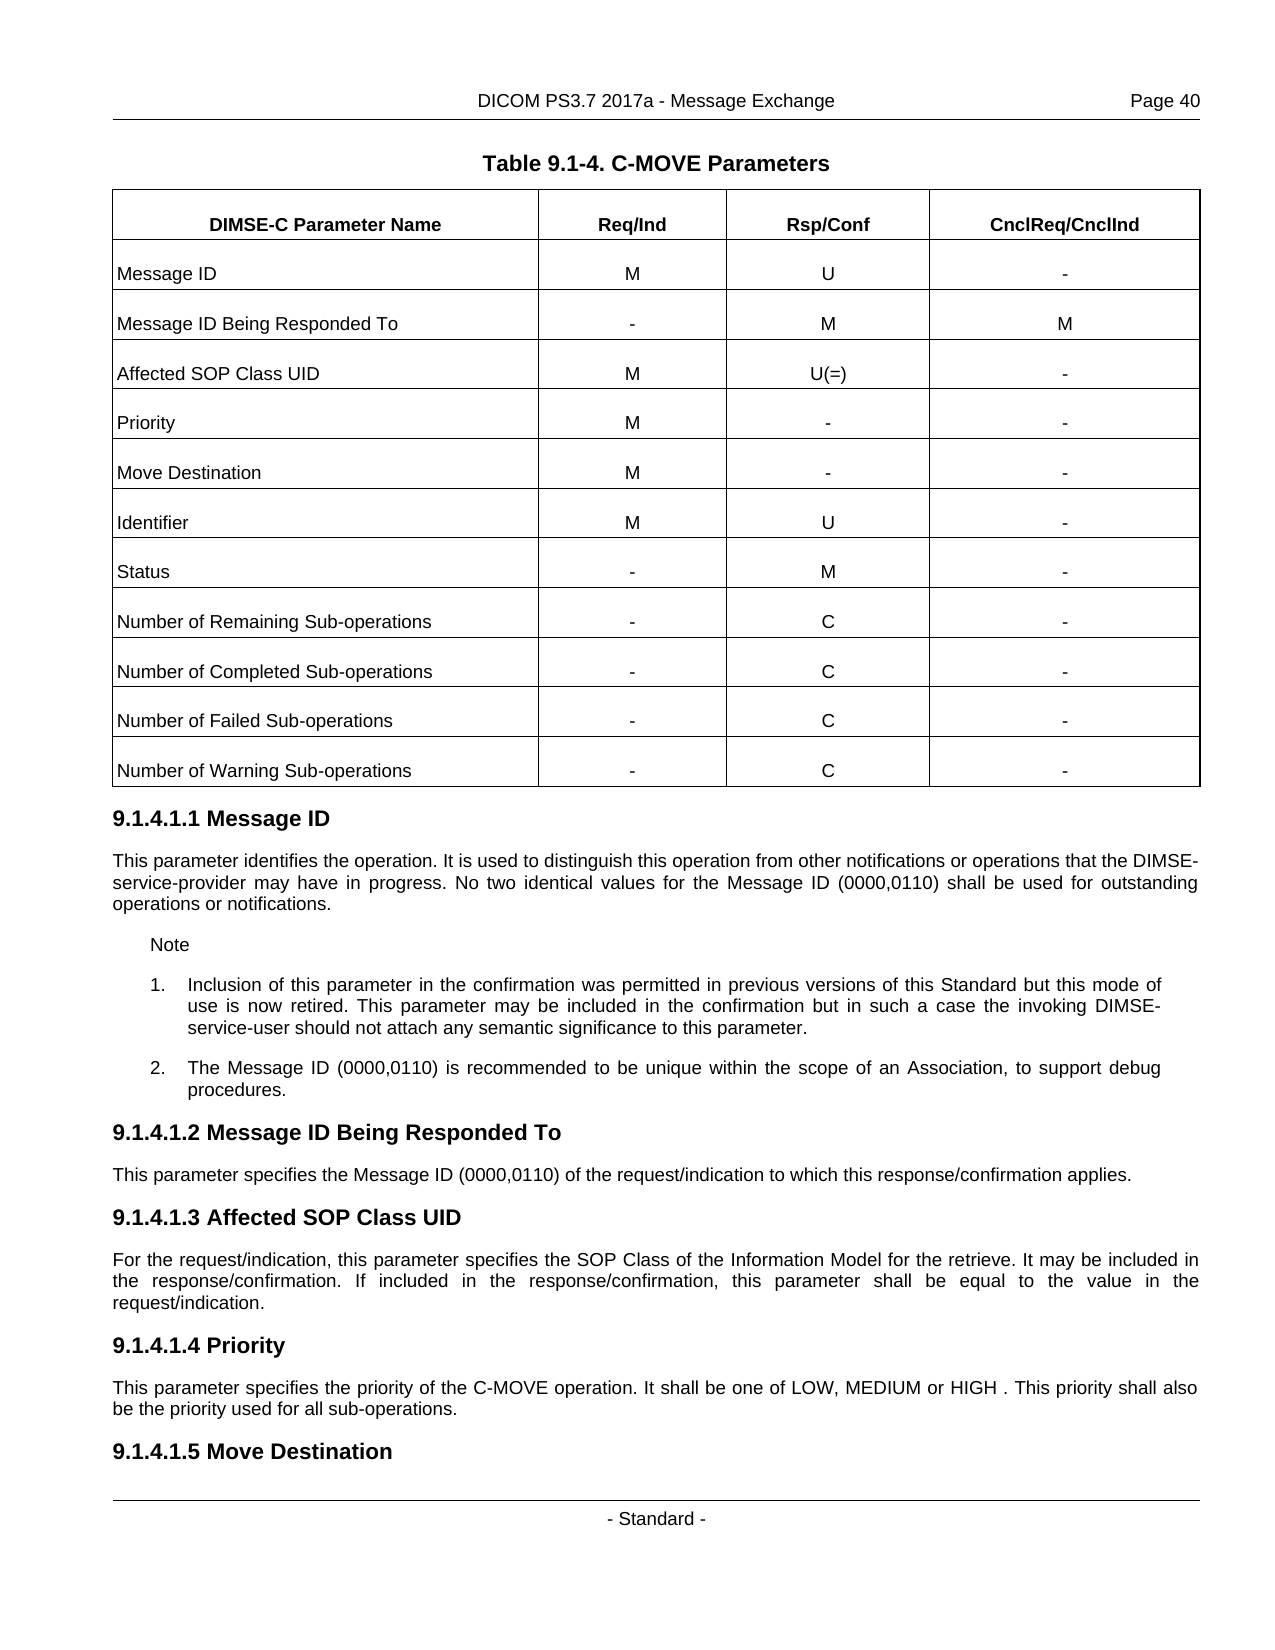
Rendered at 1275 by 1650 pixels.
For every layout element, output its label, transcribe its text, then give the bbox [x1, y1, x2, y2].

table_cell Identifier [113, 489, 538, 537]
text Note [150, 933, 1162, 955]
table_cell Message ID Being Responded To [113, 290, 538, 338]
text This parameter specifies the Message ID (0000,0110) of the request/indication to which this response/confirmation applies. [112, 1164, 1200, 1185]
text Table 9.1-4. C-MOVE Parameters [112, 150, 1200, 176]
table_cell Number of Completed Sub-operations [113, 638, 538, 686]
table_cell C [727, 638, 929, 686]
table_cell Move Destination [113, 439, 538, 487]
table_cell M [539, 439, 726, 487]
table_cell Number of Remaining Sub-operations [113, 588, 538, 637]
list The Message ID (0000,0110) is recommended to be unique within the scope of an Association, to support debug procedures. [150, 1057, 1162, 1100]
list Inclusion of this parameter in the confirmation was permitted in previous versions of this Standard but this mode of use is now retired. This parameter may be included in the confirmation but in such a case the invoking DIMSE-service-user should not attach any semantic significance to this parameter. [150, 974, 1162, 1038]
table_cell - [930, 489, 1199, 537]
table_cell M [930, 290, 1199, 338]
text For the request/indication, this parameter specifies the SOP Class of the Information Model for the retrieve. It may be included in the response/confirmation. If included in the response/confirmation, this parameter shall be equal to the value in the request/indication. [112, 1248, 1200, 1313]
table_cell C [727, 588, 929, 637]
table_cell - [930, 439, 1199, 487]
table_header Rsp/Conf [727, 190, 929, 239]
table_cell U(=) [727, 340, 929, 388]
table_cell - [930, 588, 1199, 637]
table_header DIMSE-C Parameter Name [113, 190, 538, 239]
table_cell M [539, 389, 726, 438]
table_cell - [727, 439, 929, 487]
table_header CnclReq/CnclInd [930, 190, 1199, 239]
text 9.1.4.1.2 Message ID Being Responded To [112, 1119, 1200, 1145]
table_cell C [727, 687, 929, 736]
text This parameter identifies the operation. It is used to distinguish this operation from other notifications or operations that the DIMSE-service-provider may have in progress. No two identical values for the Message ID (0000,0110) shall be used for outstanding operations or notifications. [112, 850, 1200, 915]
table_cell - [539, 290, 726, 338]
table_cell M [727, 290, 929, 338]
table_cell - [930, 389, 1199, 438]
table_cell M [727, 538, 929, 587]
text 9.1.4.1.5 Move Destination [112, 1438, 1200, 1464]
table_cell - [930, 737, 1199, 786]
table_cell - [930, 340, 1199, 388]
table_cell - [539, 538, 726, 587]
table_cell - [727, 389, 929, 438]
table_cell - [930, 538, 1199, 587]
table_cell - [539, 588, 726, 637]
table_cell - [539, 737, 726, 786]
table_cell - [539, 687, 726, 736]
table_cell - [930, 240, 1199, 289]
table_cell - [930, 687, 1199, 736]
table_cell Affected SOP Class UID [113, 340, 538, 388]
table_cell M [539, 340, 726, 388]
table_cell U [727, 489, 929, 537]
table_header Req/Ind [539, 190, 726, 239]
table_cell Number of Failed Sub-operations [113, 687, 538, 736]
text This parameter specifies the priority of the C-MOVE operation. It shall be one of LOW, MEDIUM or HIGH . This priority shall also be the priority used for all sub-operations. [112, 1377, 1200, 1420]
text 9.1.4.1.1 Message ID [112, 805, 1200, 831]
table_cell Message ID [113, 240, 538, 289]
table_cell M [539, 240, 726, 289]
table_cell U [727, 240, 929, 289]
table_cell Status [113, 538, 538, 587]
table_cell Priority [113, 389, 538, 438]
text 9.1.4.1.3 Affected SOP Class UID [112, 1204, 1200, 1230]
table_cell M [539, 489, 726, 537]
table_cell Number of Warning Sub-operations [113, 737, 538, 786]
table_cell C [727, 737, 929, 786]
text 9.1.4.1.4 Priority [112, 1332, 1200, 1358]
table_cell - [930, 638, 1199, 686]
table_cell - [539, 638, 726, 686]
